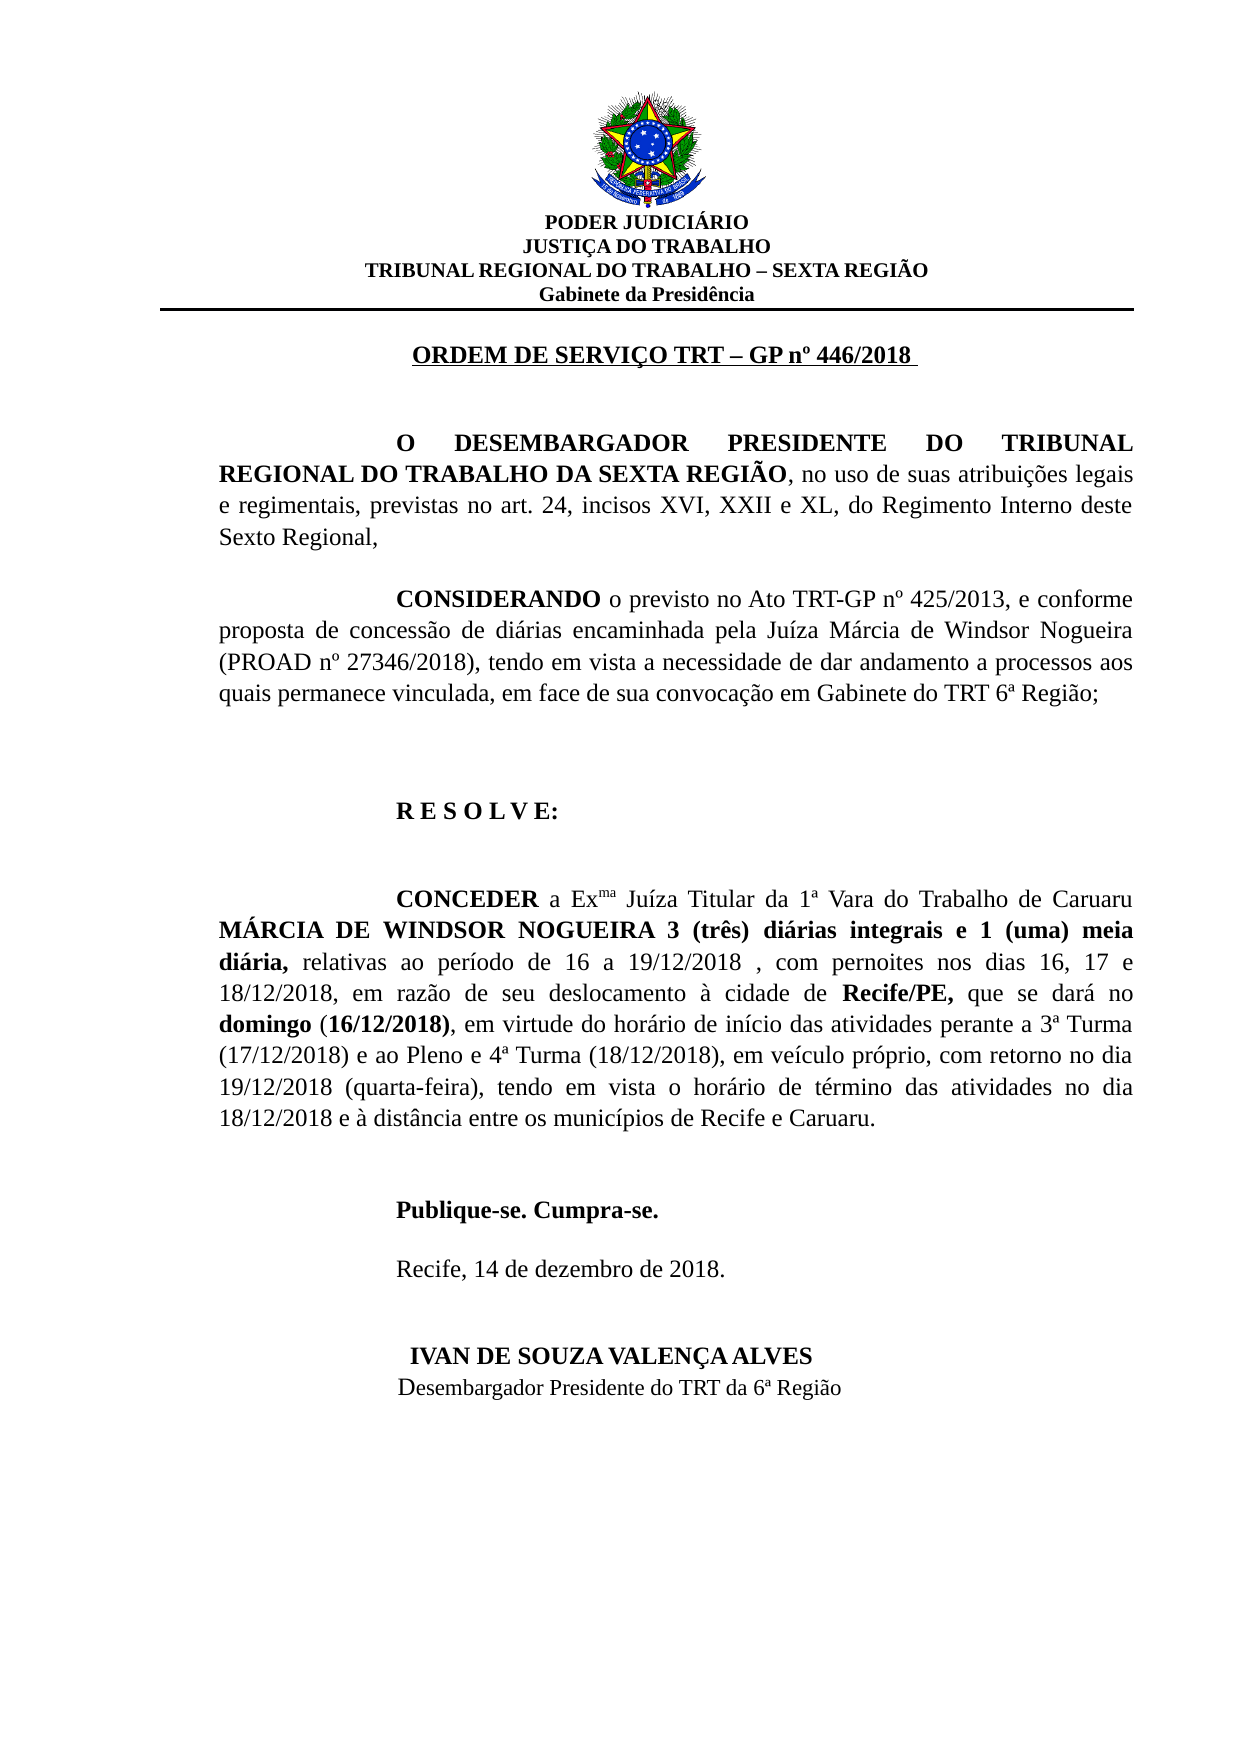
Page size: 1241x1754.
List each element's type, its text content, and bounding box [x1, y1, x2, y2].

text CONCEDER a Exma Juíza Titular da 1ª Vara do Trabalho de Caruaru MÁRCIA DE WINDSOR NOGUEIRA 3 (três) diárias integrais e 1 (uma) meia diária, relativas ao período de 16 a 19/12/2018 , com pernoites nos dias 16, 17 e 18/12/2018, em razão de seu deslocamento à cidade de Recife/PE, que se dará no domingo (16/12/2018), em virtude do horário de início das atividades perante a 3ª Turma (17/12/2018) e ao Pleno e 4ª Turma (18/12/2018), em veículo próprio, com retorno no dia 19/12/2018 (quarta-feira), tendo em vista o horário de término das atividades no dia 18/12/2018 e à distância entre os municípios de Recife e Caruaru. [218, 882, 1134, 1132]
text R E S O L V E: [218, 796, 1104, 825]
subtitle ORDEM DE SERVIÇO TRT – GP nº 446/2018 [218, 340, 1104, 369]
text Recife, 14 de dezembro de 2018. [218, 1252, 1134, 1284]
text Publique-se. Cumpra-se. [218, 1195, 1104, 1224]
text O DESEMBARGADOR PRESIDENTE DO TRIBUNAL REGIONAL DO TRABALHO DA SEXTA REGIÃO, no uso de suas atribuições legais e regimentais, previstas no art. 24, incisos XVI, XXII e XL, do Regimento Interno deste Sexto Regional, [218, 426, 1134, 551]
picture [585, 88, 709, 210]
text IVAN DE SOUZA VALENÇA ALVES [159, 1341, 1045, 1370]
text Desembargador Presidente do TRT da 6ª Região [218, 1370, 1045, 1401]
text CONSIDERANDO o previsto no Ato TRT-GP nº 425/2013, e conforme proposta de concessão de diárias encaminhada pela Juíza Márcia de Windsor Nogueira (PROAD nº 27346/2018), tendo em vista a necessidade de dar andamento a processos aos quais permanece vinculada, em face de sua convocação em Gabinete do TRT 6ª Região; [218, 582, 1134, 707]
